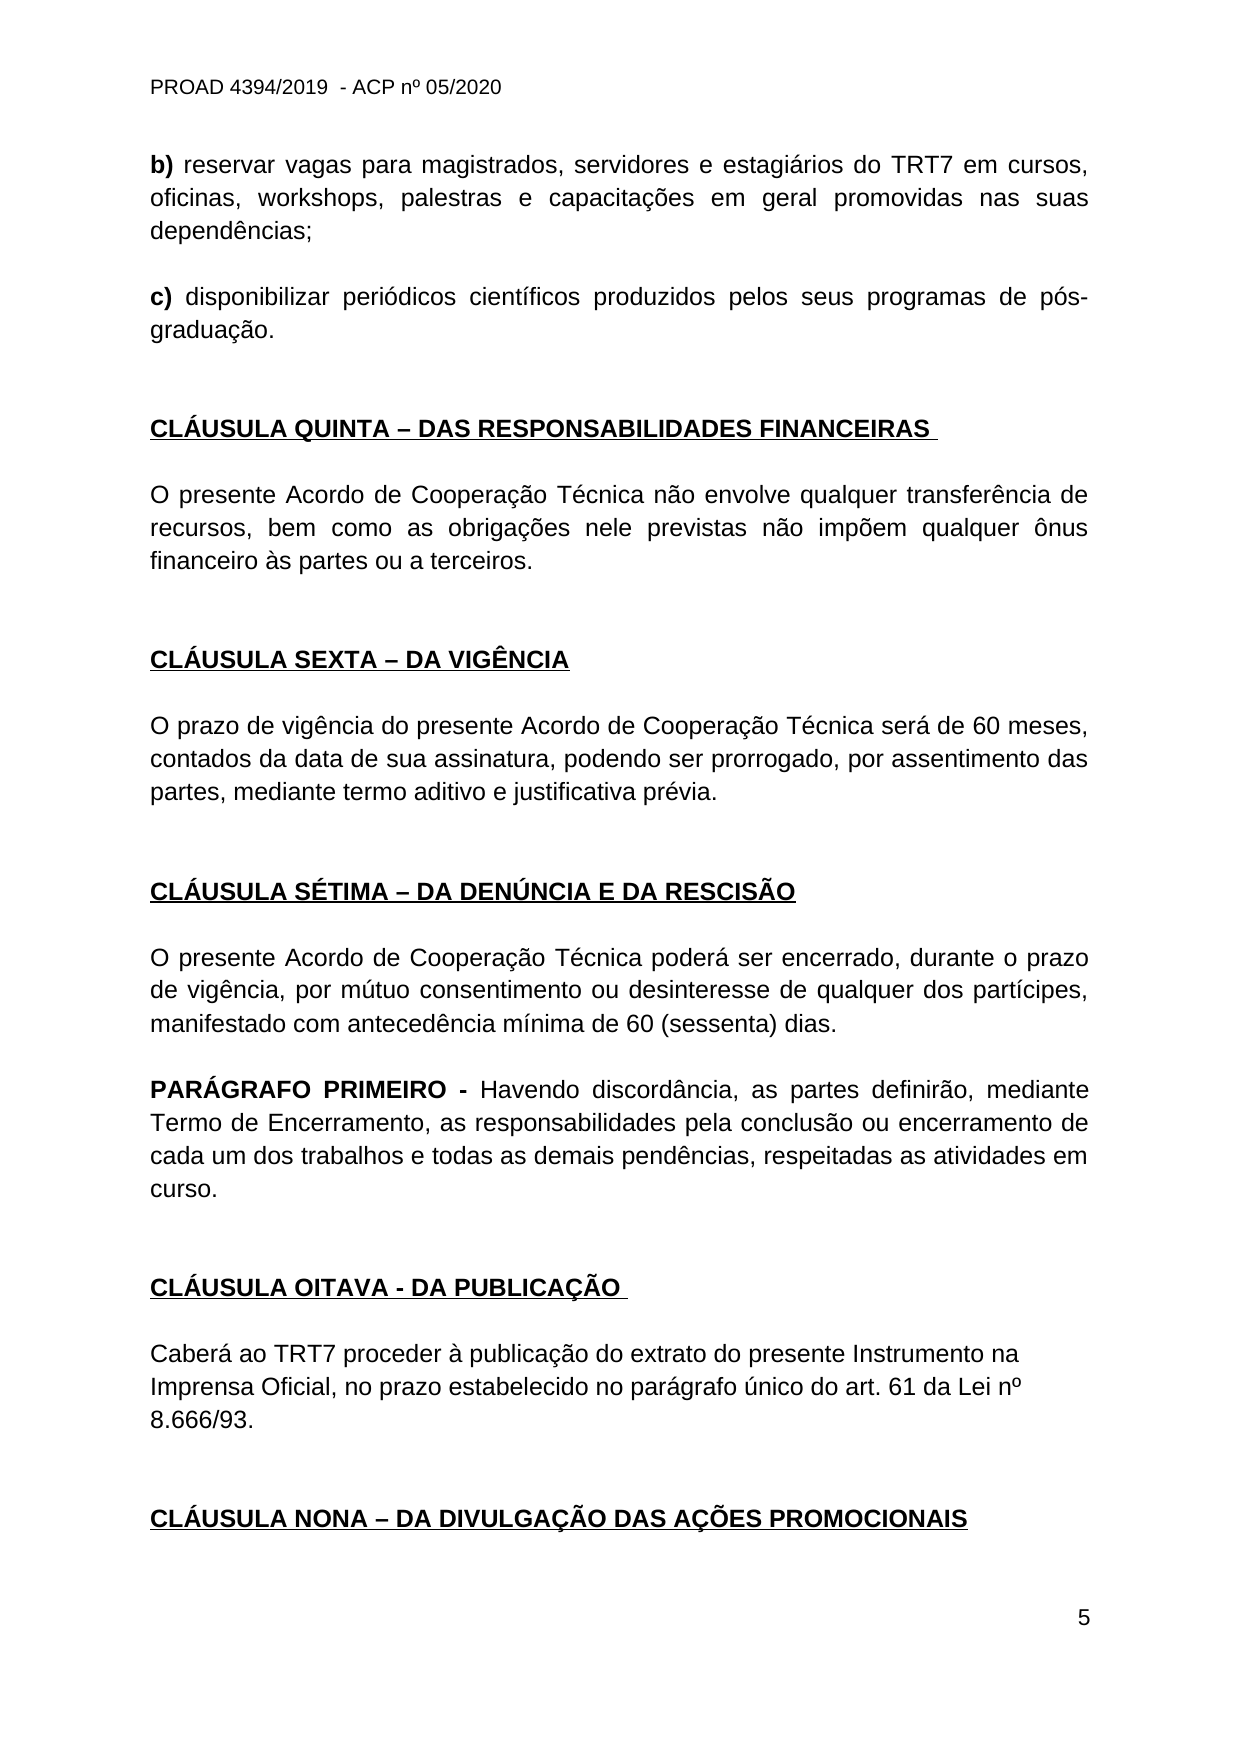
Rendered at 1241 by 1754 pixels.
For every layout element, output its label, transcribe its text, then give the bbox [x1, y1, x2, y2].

text b) reservar vagas para magistrados, servidores e estagiários do TRT7 em cursos, oficinas, workshops, palestras e capacitações em geral promovidas nas suas dependências; [150, 150, 1090, 245]
text CLÁUSULA SEXTA – DA VIGÊNCIA [150, 645, 1090, 674]
text O presente Acordo de Cooperação Técnica não envolve qualquer transferência de recursos, bem como as obrigações nele previstas não impõem qualquer ônus financeiro às partes ou a terceiros. [150, 480, 1090, 575]
text Caberá ao TRT7 proceder à publicação do extrato do presente Instrumento na Imprensa Oficial, no prazo estabelecido no parágrafo único do art. 61 da Lei nº 8.666/93. [150, 1339, 1090, 1433]
text CLÁUSULA NONA – DA DIVULGAÇÃO DAS AÇÕES PROMOCIONAIS [150, 1504, 1090, 1533]
text PARÁGRAFO PRIMEIRO - Havendo discordância, as partes definirão, mediante Termo de Encerramento, as responsabilidades pela conclusão ou encerramento de cada um dos trabalhos e todas as demais pendências, respeitadas as atividades em curso. [150, 1074, 1090, 1202]
text CLÁUSULA QUINTA – DAS RESPONSABILIDADES FINANCEIRAS [150, 414, 1090, 443]
text CLÁUSULA SÉTIMA – DA DENÚNCIA E DA RESCISÃO [150, 876, 1090, 905]
text O presente Acordo de Cooperação Técnica poderá ser encerrado, durante o prazo de vigência, por mútuo consentimento ou desinteresse de qualquer dos partícipes, manifestado com antecedência mínima de 60 (sessenta) dias. [150, 942, 1090, 1037]
text c) disponibilizar periódicos científicos produzidos pelos seus programas de pós-graduação. [150, 282, 1090, 344]
text O prazo de vigência do presente Acordo de Cooperação Técnica será de 60 meses, contados da data de sua assinatura, podendo ser prorrogado, por assentimento das partes, mediante termo aditivo e justificativa prévia. [150, 711, 1090, 806]
text CLÁUSULA OITAVA - DA PUBLICAÇÃO [150, 1273, 1090, 1301]
